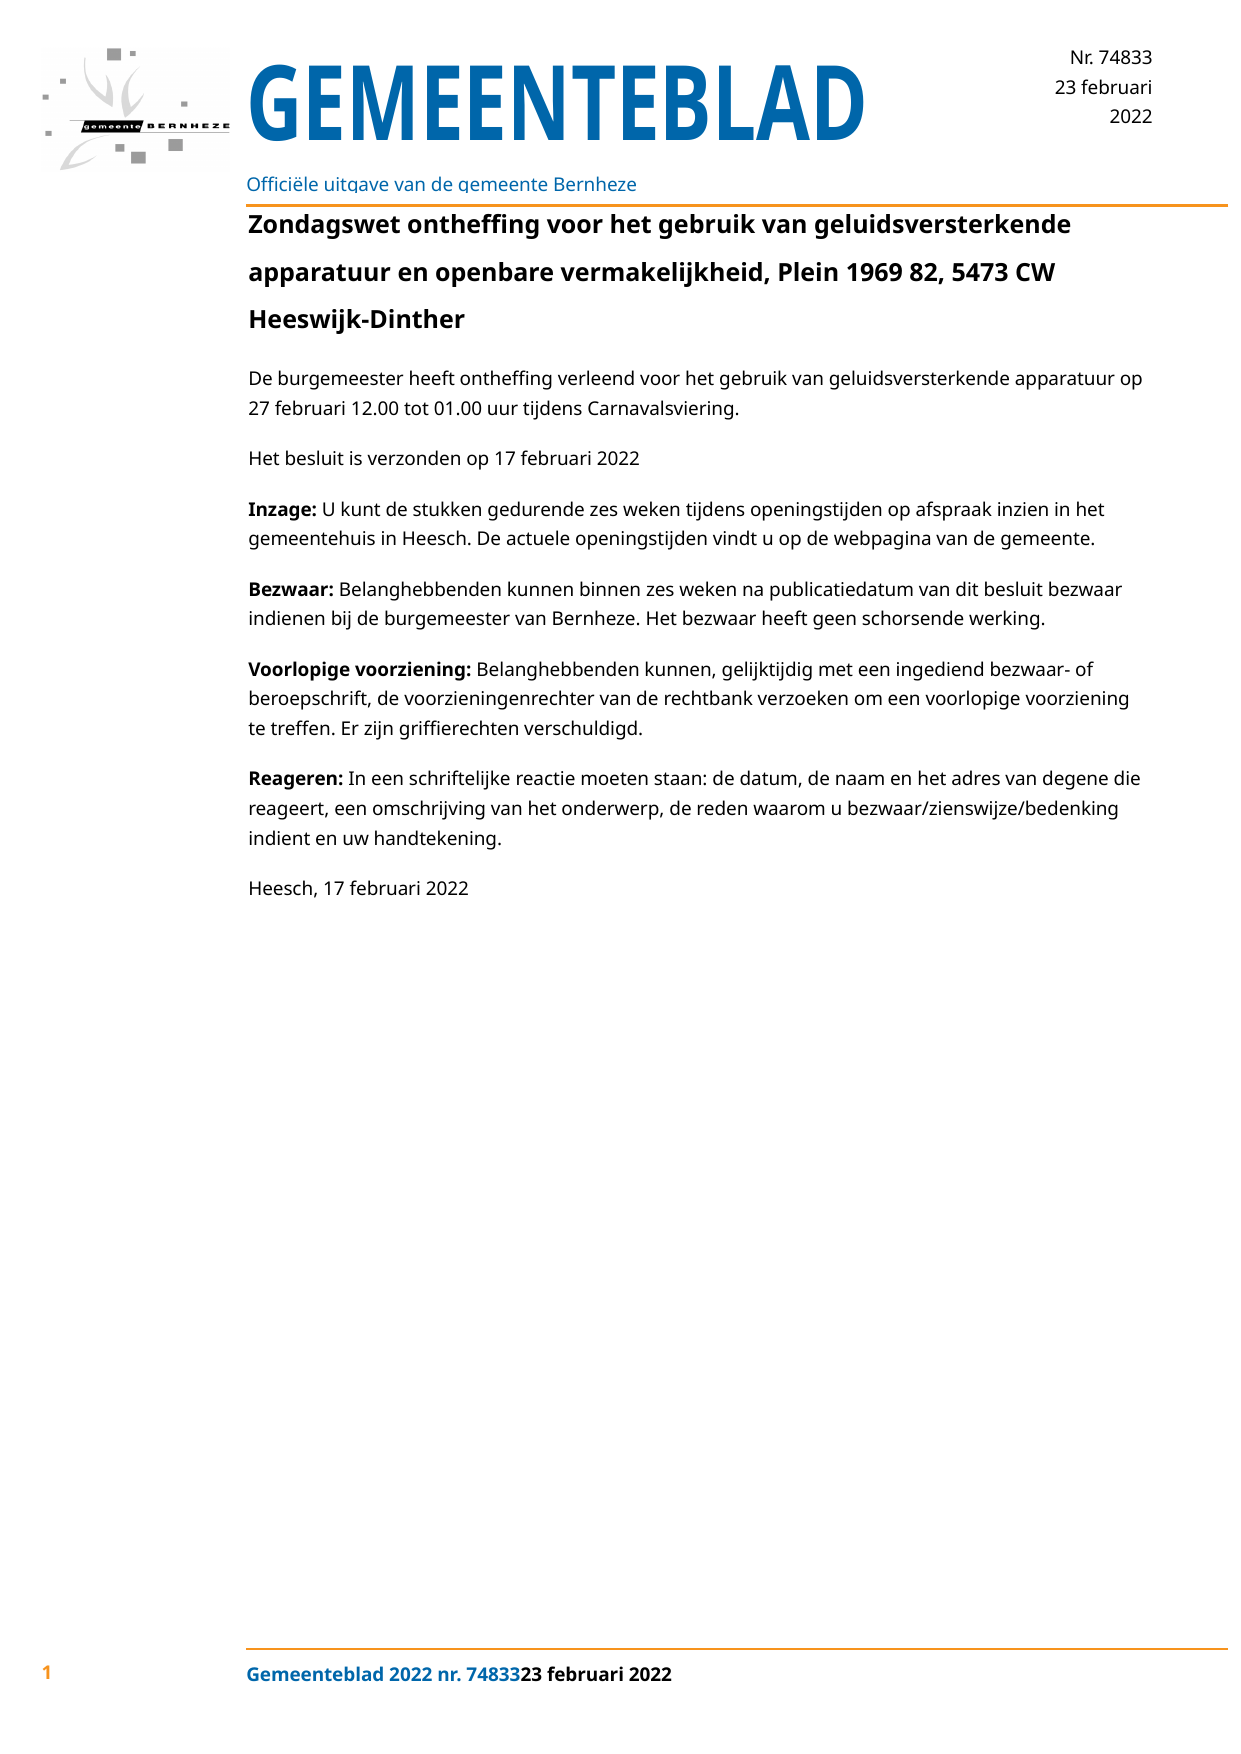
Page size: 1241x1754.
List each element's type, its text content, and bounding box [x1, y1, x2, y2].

text Zondagswet ontheffing voor het gebruik van geluidsversterkende apparatuur en openbare vermakelijkheid, Plein 1969 82, 5473 CW Heeswijk-Dinther [248, 207, 1152, 336]
text Heesch, 17 februari 2022 [248, 875, 1152, 901]
text Inzage: U kunt de stukken gedurende zes weken tijdens openingstijden op afspraak inzien in het gemeentehuis in Heesch. De actuele openingstijden vindt u op de webpagina van de gemeente. [248, 496, 1152, 551]
text Bezwaar: Belanghebbenden kunnen binnen zes weken na publicatiedatum van dit besluit bezwaar indienen bij de burgemeester van Bernheze. Het bezwaar heeft geen schorsende werking. [248, 576, 1152, 631]
text Voorlopige voorziening: Belanghebbenden kunnen, gelijktijdig met een ingediend bezwaar- of beroepschrift, de voorzieningenrechter van de rechtbank verzoeken om een voorlopige voorziening te treffen. Er zijn griffierechten verschuldigd. [248, 656, 1152, 741]
text De burgemeester heeft ontheffing verleend voor het gebruik van geluidsversterkende apparatuur op 27 februari 12.00 tot 01.00 uur tijdens Carnavalsviering. [248, 366, 1152, 421]
text Het besluit is verzonden op 17 februari 2022 [248, 446, 1152, 471]
text Reageren: In een schriftelijke reactie moeten staan: de datum, de naam en het adres van degene die reageert, een omschrijving van het onderwerp, de reden waarom u bezwaar/zienswijze/bedenking indient en uw handtekening. [248, 766, 1152, 850]
picture [41, 47, 231, 172]
